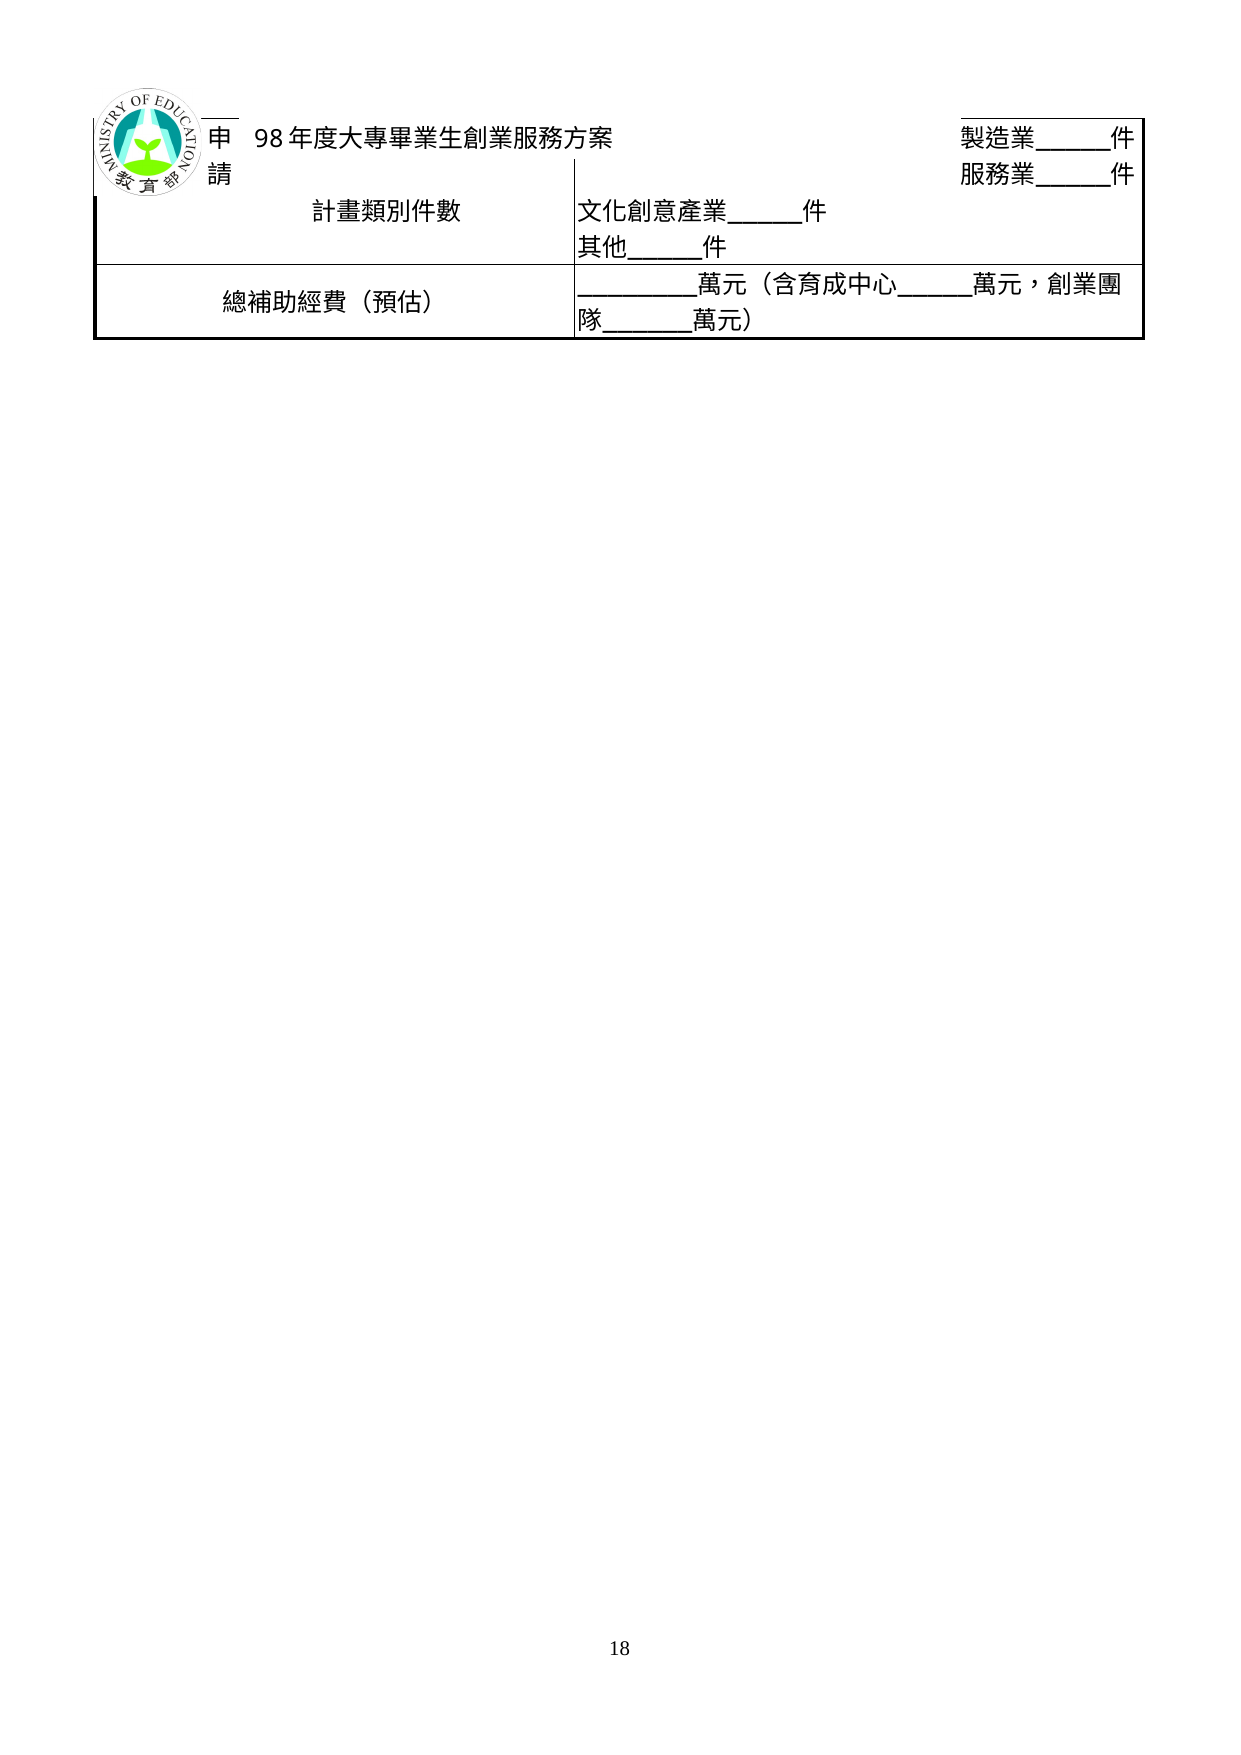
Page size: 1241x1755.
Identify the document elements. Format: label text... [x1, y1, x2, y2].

table_cell ________萬元（含育成中心_____萬元，創業團隊______萬元） [575, 265, 1142, 337]
table_cell 申請計畫類別件數 [97, 119, 574, 264]
table_cell 總補助經費（預估） [97, 265, 574, 337]
table_cell 製造業_____件 服務業_____件 文化創意產業_____件 其他_____件 [575, 119, 1142, 264]
